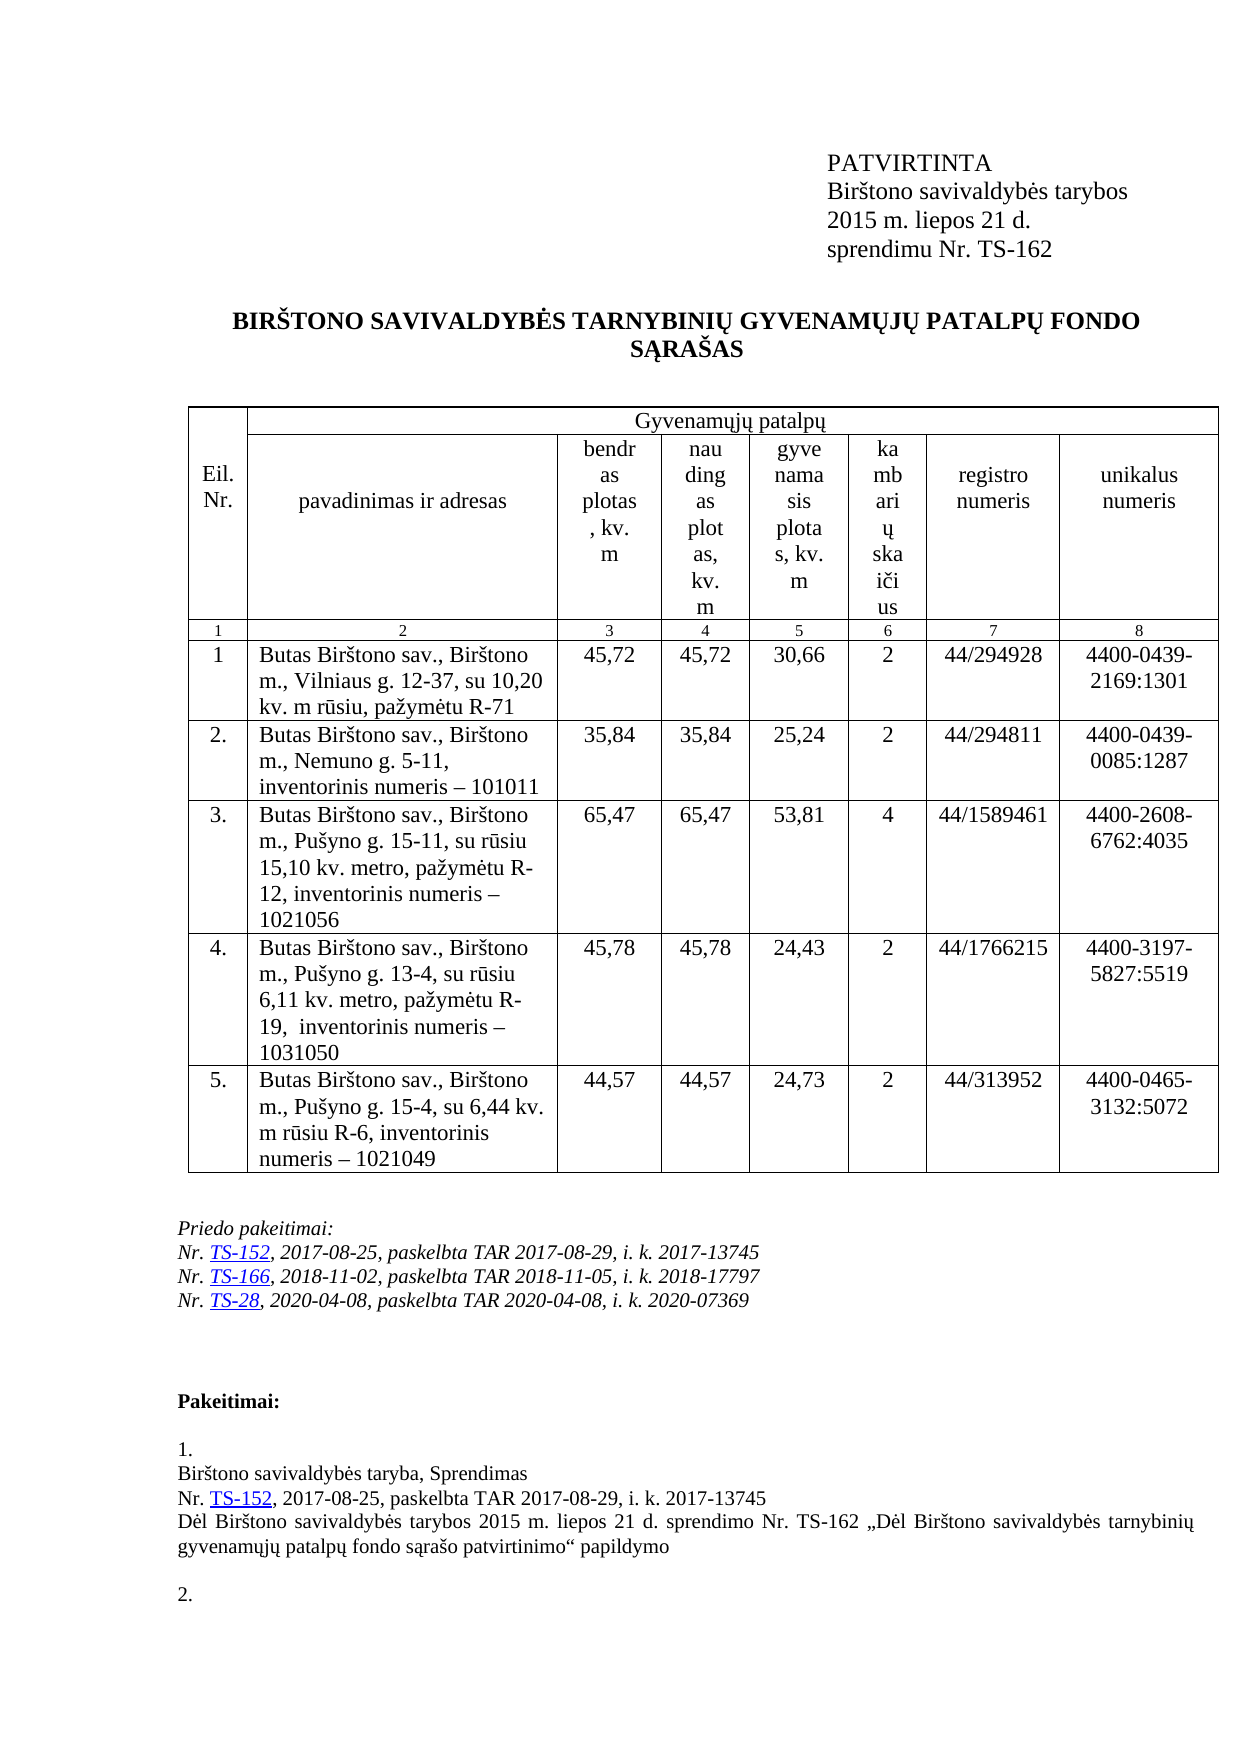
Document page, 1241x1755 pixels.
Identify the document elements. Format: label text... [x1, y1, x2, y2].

text 2. [177, 1582, 1196, 1606]
table_cell naudingas plotas, kv. m [662, 435, 749, 619]
table_cell 35,84 [662, 721, 749, 800]
table_cell 3. [189, 801, 247, 933]
table_cell 2. [189, 721, 247, 800]
table_cell registro numeris [927, 435, 1059, 619]
table_cell Butas Birštono sav., Birštono m., Pušyno g. 13-4, su rūsiu 6,11 kv. metro, pažymėtu R-19, inventorinis numeris – 1031050 [248, 934, 557, 1065]
text Nr. TS-28, 2020-04-08, paskelbta TAR 2020-04-08, i. k. 2020-07369 [177, 1288, 1196, 1312]
table_cell 2 [248, 620, 557, 639]
table_cell 45,72 [662, 641, 749, 720]
table_cell 4400-2608-6762:4035 [1060, 801, 1218, 933]
table_cell 1 [189, 641, 247, 720]
table_cell Butas Birštono sav., Birštono m., Nemuno g. 5-11, inventorinis numeris – 101011 [248, 721, 557, 800]
text BIRŠTONO SAVIVALDYBĖS TARNYBINIŲ GYVENAMŲJŲ PATALPŲ FONDO SĄRAŠAS [177, 306, 1196, 363]
table_cell 35,84 [558, 721, 661, 800]
table_cell 44/313952 [927, 1066, 1059, 1172]
text Birštono savivaldybės tarybos [177, 176, 1196, 205]
table_cell unikalus numeris [1060, 435, 1218, 619]
table_cell 44,57 [558, 1066, 661, 1172]
table_cell 65,47 [662, 801, 749, 933]
text Birštono savivaldybės taryba, Sprendimas [177, 1461, 1196, 1485]
text 1. [177, 1437, 1196, 1461]
table_cell 25,24 [750, 721, 848, 800]
table_cell 4. [189, 934, 247, 1065]
text Nr. TS-152, 2017-08-25, paskelbta TAR 2017-08-29, i. k. 2017-13745 [177, 1240, 1196, 1264]
table_cell 4400-0439-2169:1301 [1060, 641, 1218, 720]
table_cell 4400-0465-3132:5072 [1060, 1066, 1218, 1172]
table_cell 45,78 [662, 934, 749, 1065]
table_cell Butas Birštono sav., Birštono m., Vilniaus g. 12-37, su 10,20 kv. m rūsiu, pažymėtu R-71 [248, 641, 557, 720]
text Nr. TS-152, 2017-08-25, paskelbta TAR 2017-08-29, i. k. 2017-13745 [177, 1485, 1196, 1509]
table_header Gyvenamųjų patalpų [248, 408, 1218, 434]
table_cell gyvenamasis plotas, kv. m [750, 435, 848, 619]
table_cell Butas Birštono sav., Birštono m., Pušyno g. 15-11, su rūsiu 15,10 kv. metro, pažymėtu R-12, inventorinis numeris – 1021056 [248, 801, 557, 933]
text Nr. TS-166, 2018-11-02, paskelbta TAR 2018-11-05, i. k. 2018-17797 [177, 1264, 1196, 1288]
table_cell 2 [849, 641, 926, 720]
table_cell 30,66 [750, 641, 848, 720]
table_cell 53,81 [750, 801, 848, 933]
table_cell 4 [662, 620, 749, 639]
table_cell 2 [849, 1066, 926, 1172]
table_cell 4 [849, 801, 926, 933]
table_cell 3 [558, 620, 661, 639]
table_cell 6 [849, 620, 926, 639]
table_cell 65,47 [558, 801, 661, 933]
table_cell 44/1766215 [927, 934, 1059, 1065]
table_cell kambarių skaičius [849, 435, 926, 619]
table_cell 5. [189, 1066, 247, 1172]
table_header Eil. Nr. [189, 408, 247, 619]
text sprendimu Nr. TS-162 [177, 234, 1196, 263]
table_cell 24,73 [750, 1066, 848, 1172]
table_cell 44,57 [662, 1066, 749, 1172]
table_cell 4400-0439-0085:1287 [1060, 721, 1218, 800]
table_cell pavadinimas ir adresas [248, 435, 557, 619]
table_cell 44/294928 [927, 641, 1059, 720]
table_cell 45,72 [558, 641, 661, 720]
text 2015 m. liepos 21 d. [177, 205, 1196, 234]
table_cell 2 [849, 934, 926, 1065]
table_cell 5 [750, 620, 848, 639]
table_cell 45,78 [558, 934, 661, 1065]
table_cell bendras plotas, kv. m [558, 435, 661, 619]
table_cell 1 [189, 620, 247, 639]
table_cell Butas Birštono sav., Birštono m., Pušyno g. 15-4, su 6,44 kv. m rūsiu R-6, inventorinis numeris – 1021049 [248, 1066, 557, 1172]
text Dėl Birštono savivaldybės tarybos 2015 m. liepos 21 d. sprendimo Nr. TS-162 „Dėl Birštono savivaldybės tarnybinių gyvenamųjų patalpų fondo sąrašo patvirtinimo“ papildymo [177, 1509, 1196, 1558]
table_cell 44/1589461 [927, 801, 1059, 933]
table_cell 7 [927, 620, 1059, 639]
table_cell 44/294811 [927, 721, 1059, 800]
text Pakeitimai: [177, 1389, 1196, 1413]
text Priedo pakeitimai: [177, 1216, 1196, 1240]
table_cell 2 [849, 721, 926, 800]
table_cell 4400-3197-5827:5519 [1060, 934, 1218, 1065]
text PATVIRTINTA [177, 148, 1196, 176]
table_cell 8 [1060, 620, 1218, 639]
table_cell 24,43 [750, 934, 848, 1065]
